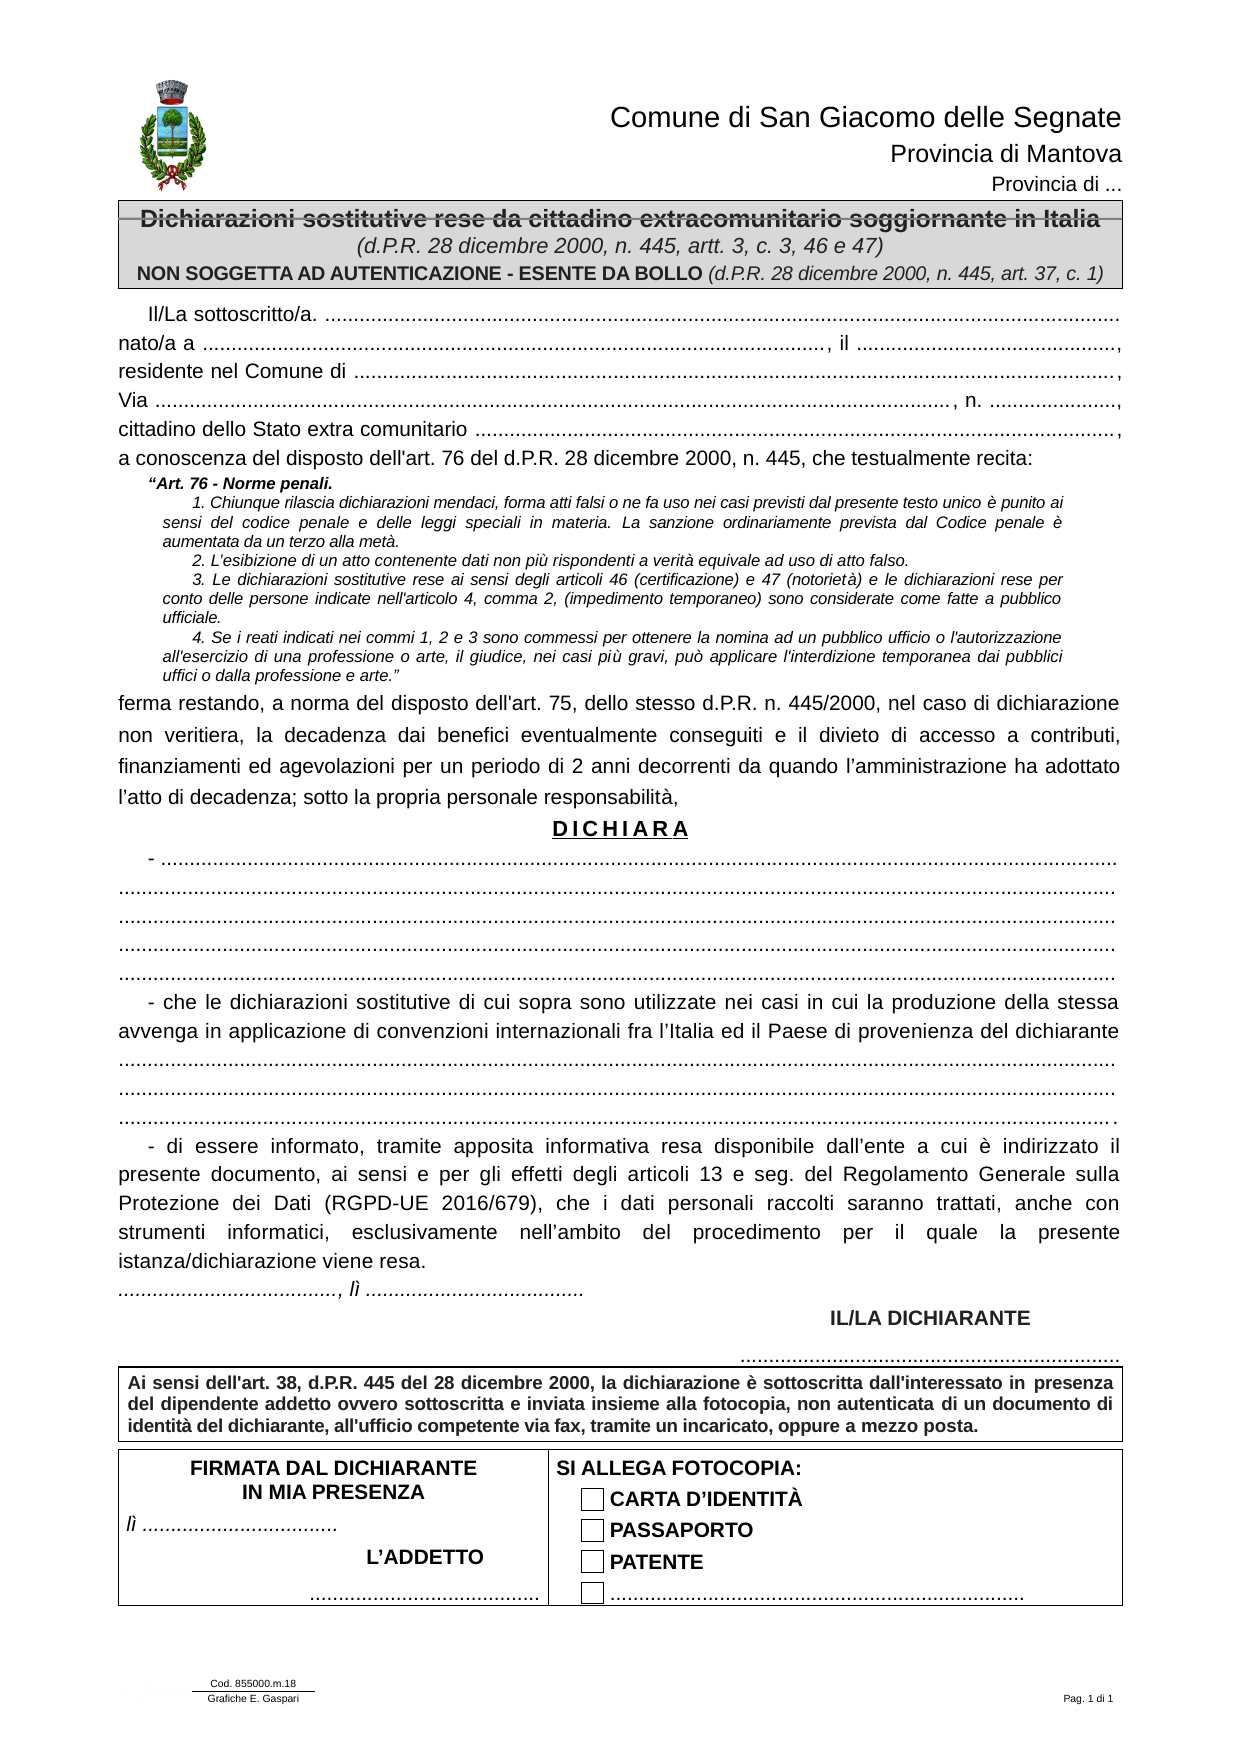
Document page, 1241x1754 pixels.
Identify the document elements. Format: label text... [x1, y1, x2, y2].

text 4. Se i reati indicati nei commi 1, 2 e 3 sono commessi per ottenere la nomina ad un pubblico ufficio o l'autorizzazione all'esercizio di una professione o arte, il giudice, nei casi più gravi, può applicare l'interdizione temporanea dai pubblici uffici o dalla professione e arte.” [162, 627, 1063, 685]
text - ...................................................................................................................................................................... [118, 846, 1122, 870]
text 3. Le dichiarazioni sostitutive rese ai sensi degli articoli 46 (certificazione) e 47 (notorietà) e le dichiarazioni rese per conto delle persone indicate nell'articolo 4, comma 2, (impedimento temporaneo) sono considerate come fatte a pubblico ufficiale. [162, 570, 1063, 627]
text “Art. 76 - Norme penali. [148, 474, 1093, 493]
text IL/LA DICHIARANTE [738, 1306, 1122, 1330]
text .................................................................. [738, 1342, 1122, 1366]
text ......................................, lì ...................................... [118, 1277, 1122, 1301]
text Provincia di Mantova [224, 139, 1122, 168]
text - di essere informato, tramite apposita informativa resa disponibile dall’ente a cui è indirizzato il presente documento, ai sensi e per gli effetti degli articoli 13 e seg. del Regolamento Generale sulla Protezione dei Dati (RGPD-UE 2016/679), che i dati personali raccolti saranno trattati, anche con strumenti informatici, esclusivamente nell’ambito del procedimento per il quale la presente istanza/dichiarazione viene resa. [118, 1133, 1122, 1272]
text DICHIARA [118, 816, 1122, 841]
table_header FIRMATA DAL DICHIARANTE IN MIA PRESENZA lì .................................. L’ADDETTO ........................................ [119, 1450, 548, 1604]
table_header Dichiarazioni sostitutive rese da cittadino extracomunitario soggiornante in Italia (d.P.R. 28 dicembre 2000, n. 445, artt. 3, c. 3, 46 e 47) NON SOGGETTA AD AUTENTICAZIONE - ESENTE DA BOLLO (d.P.R. 28 dicembre 2000, n. 445, art. 37, c. 1) [119, 201, 1122, 217]
text ............................................................................................................................................................................. [118, 903, 1122, 927]
text 2. L’esibizione di un atto contenente dati non più rispondenti a verità equivale ad uso di atto falso. [162, 551, 1063, 570]
text ............................................................................................................................................................................. [118, 875, 1122, 899]
text ferma restando, a norma del disposto dell'art. 75, dello stesso d.P.R. n. 445/2000, nel caso di dichiarazione non veritiera, la decadenza dai benefici eventualmente conseguiti e il divieto di accesso a contributi, finanziamenti ed agevolazioni per un periodo di 2 anni decorrenti da quando l’amministrazione ha adottato l’atto di decadenza; sotto la propria personale responsabilità, [118, 691, 1122, 809]
text Provincia di ... [224, 172, 1122, 196]
text 1. Chiunque rilascia dichiarazioni mendaci, forma atti falsi o ne fa uso nei casi previsti dal presente testo unico è punito ai sensi del codice penale e delle leggi speciali in materia. La sanzione ordinariamente prevista dal Codice penale è aumentata da un terzo alla metà. [162, 493, 1063, 551]
table_header Dichiarazioni sostitutive rese da cittadino extracomunitario soggiornante in Italia (d.P.R. 28 dicembre 2000, n. 445, artt. 3, c. 3, 46 e 47) NON SOGGETTA AD AUTENTICAZIONE - ESENTE DA BOLLO (d.P.R. 28 dicembre 2000, n. 445, art. 37, c. 1) [119, 220, 1122, 288]
text ............................................................................................................................................................................. [118, 961, 1122, 985]
table_header SI ALLEGA FOTOCOPIA: CARTA D’IDENTITÀ PASSAPORTO PATENTE ........................................................................ [549, 1450, 1122, 1604]
text - che le dichiarazioni sostitutive di cui sopra sono utilizzate nei casi in cui la produzione della stessa avvenga in applicazione di convenzioni internazionali fra l’Italia ed il Paese di provenienza del dichiarante ............................................................................................................................................................................. ............................................................................................................................................................................. ............................................................................................................................................................................. [118, 990, 1122, 1129]
text Comune di San Giacomo delle Segnate [224, 100, 1122, 134]
picture [122, 70, 224, 201]
text ............................................................................................................................................................................. [118, 932, 1122, 956]
table_header Ai sensi dell'art. 38, d.P.R. 445 del 28 dicembre 2000, la dichiarazione è sottoscritta dall'interessato in presenza del dipendente addetto ovvero sottoscritta e inviata insieme alla fotocopia, non autenticata di un documento di identità del dichiarante, all'ufficio competente via fax, tramite un incaricato, oppure a mezzo posta. [119, 1368, 1122, 1441]
text Il/La sottoscritto/a. .......................................................................................................................................... nato/a a ............................................................................................................, il ............................................., residente nel Comune di ...................................................................................................................................., Via .........................................................................................................................................., n. ......................, cittadino dello Stato extra comunitario ..............................................................................................................., a conoscenza del disposto dell'art. 76 del d.P.R. 28 dicembre 2000, n. 445, che testualmente recita: [118, 302, 1122, 469]
